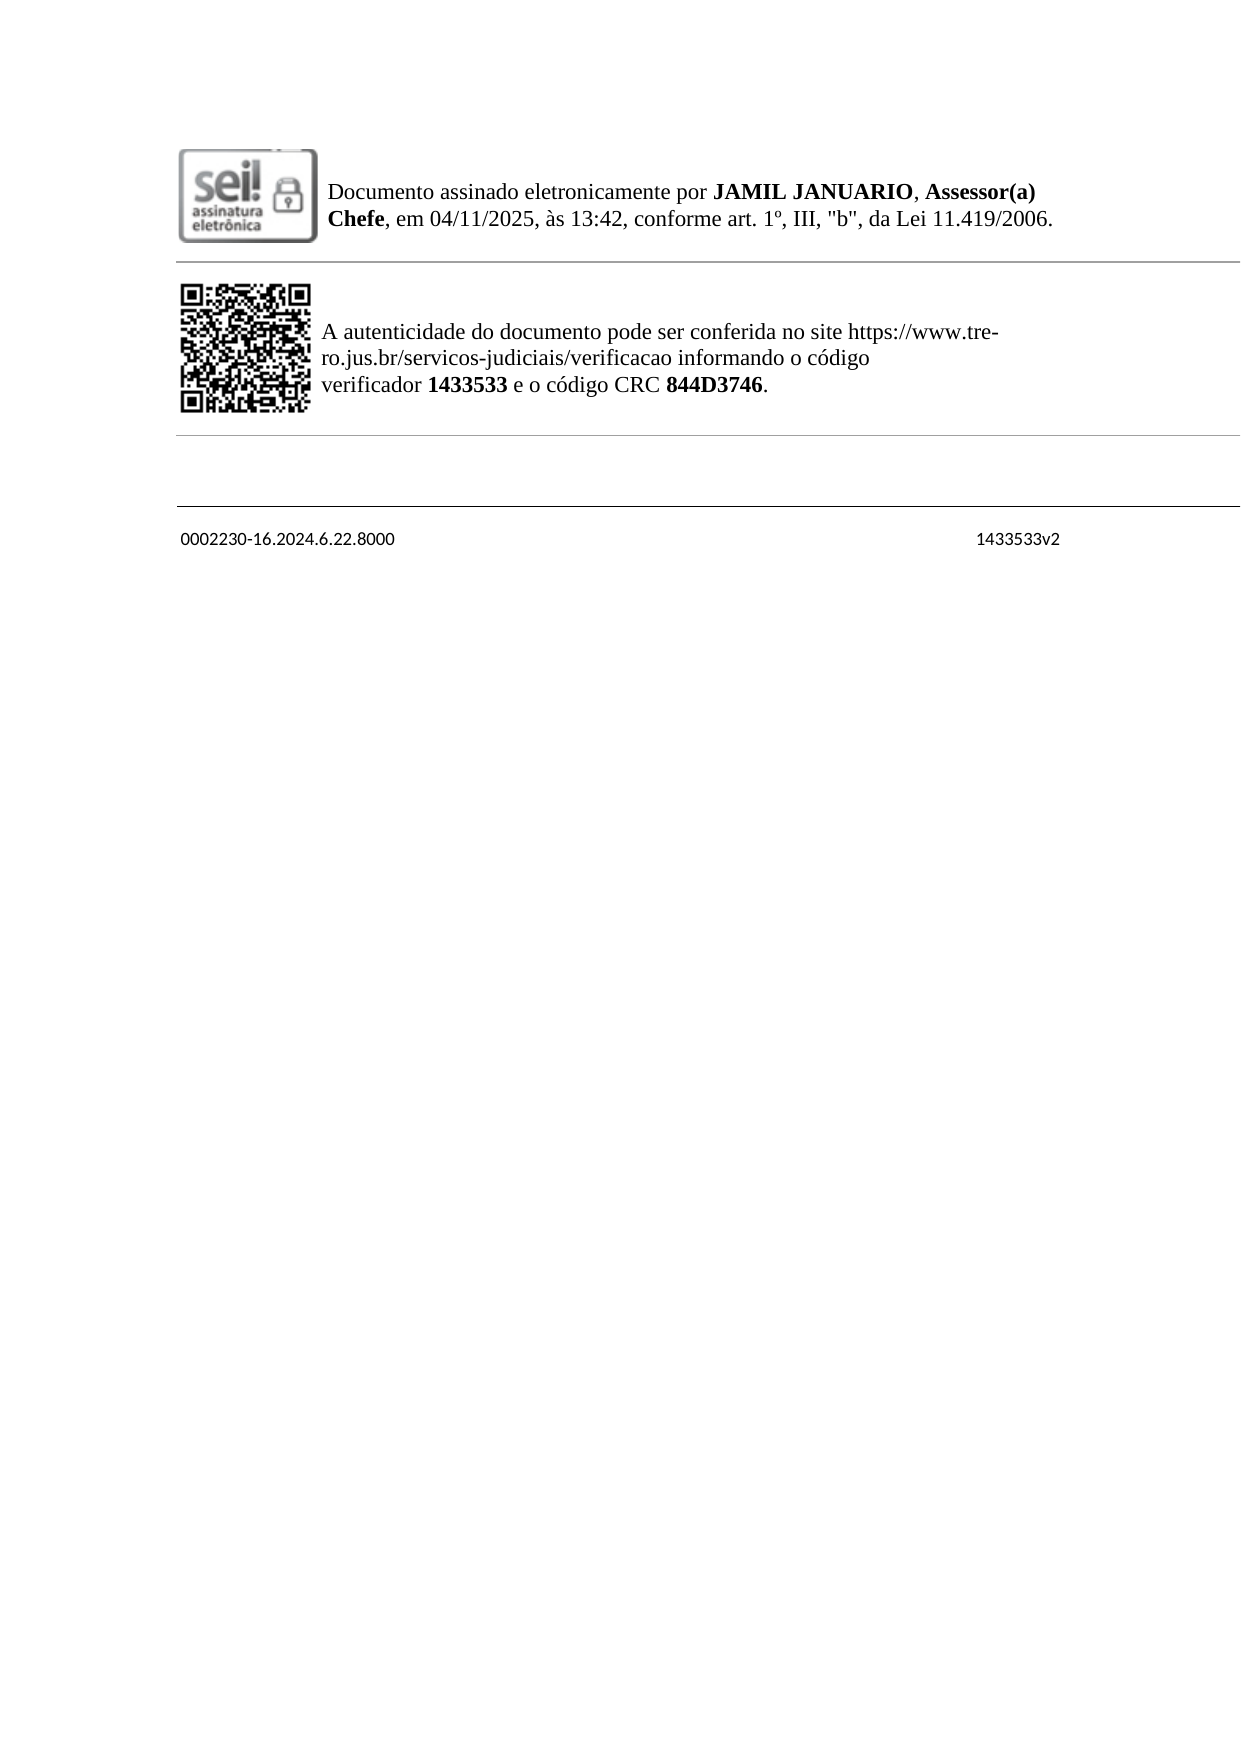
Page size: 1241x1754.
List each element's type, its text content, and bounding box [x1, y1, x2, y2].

table_header [177, 280, 319, 435]
table_header 1433533v2 [620, 524, 1063, 570]
table_header 0002230-16.2024.6.22.8000 [177, 524, 620, 570]
table_header [177, 148, 326, 261]
table_header A autenticidade do documento pode ser conferida no site https://www.tre-ro.jus.br/servicos-judiciais/verificacao informando o código verificador 1433533 e o código CRC 844D3746. [319, 280, 1063, 435]
table_header Documento assinado eletronicamente por JAMIL JANUARIO, Assessor(a) Chefe, em 04/11/2025, às 13:42, conforme art. 1º, III, "b", da Lei 11.419/2006. [326, 148, 1063, 261]
